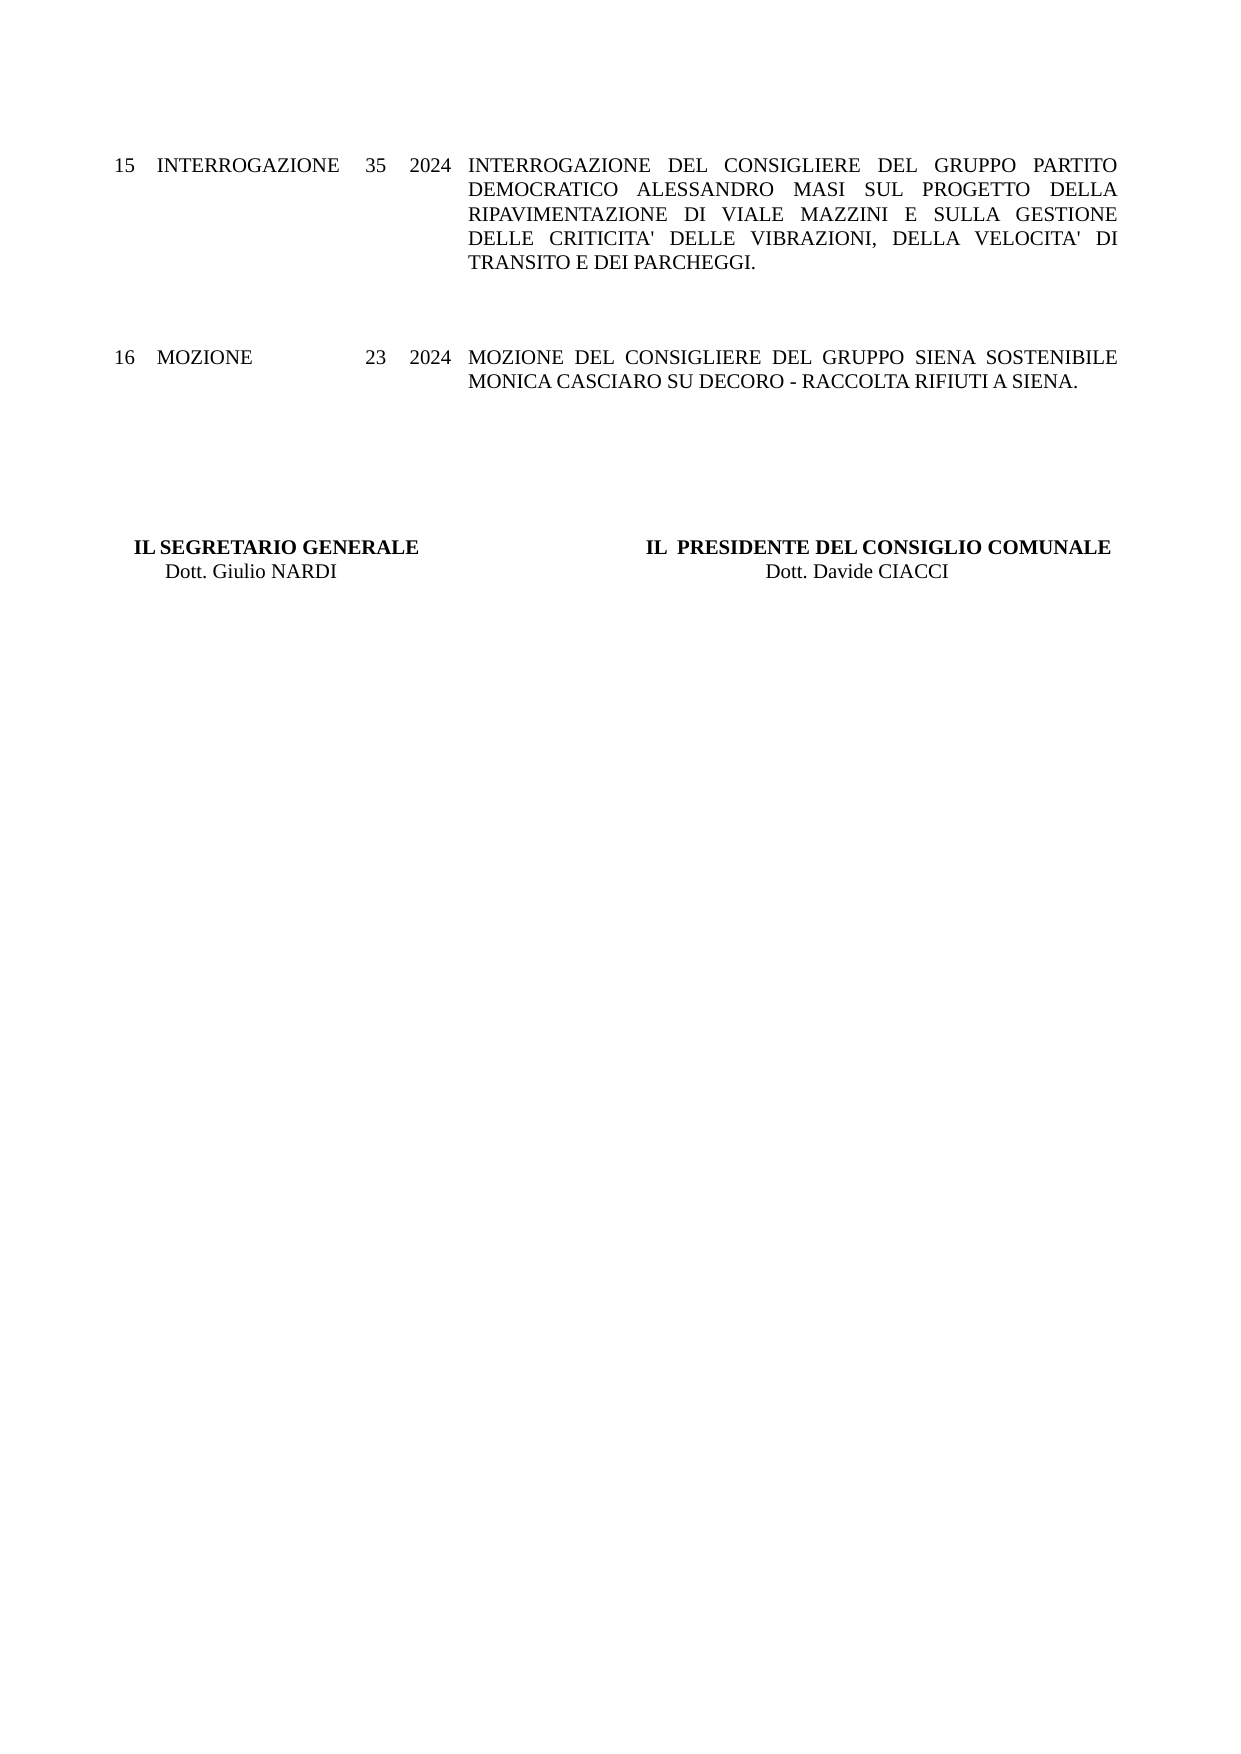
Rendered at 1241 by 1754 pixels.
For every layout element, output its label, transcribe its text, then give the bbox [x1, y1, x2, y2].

table_cell [151, 304, 353, 339]
table_cell 16 [108, 339, 151, 423]
table_cell 2024 [398, 339, 462, 423]
text IL SEGRETARIO GENERALE IL PRESIDENTE DEL CONSIGLIO COMUNALE [118, 535, 1122, 559]
table_cell [151, 423, 353, 458]
table_cell [398, 423, 462, 458]
table_cell [108, 423, 151, 458]
text Dott. Giulio NARDI Dott. Davide CIACCI [118, 559, 1122, 583]
table_cell 35 [353, 148, 398, 303]
table_cell 23 [353, 339, 398, 423]
table_cell [353, 423, 398, 458]
table_cell 15 [108, 148, 151, 303]
table_cell MOZIONE DEL CONSIGLIERE DEL GRUPPO SIENA SOSTENIBILE MONICA CASCIARO SU DECORO - RACCOLTA RIFIUTI A SIENA. [462, 339, 1124, 423]
table_cell 2024 [398, 148, 462, 303]
table_cell [108, 304, 151, 339]
table_cell INTERROGAZIONE [151, 148, 353, 303]
table_cell [462, 304, 1124, 339]
table_cell [353, 304, 398, 339]
table_cell MOZIONE [151, 339, 353, 423]
table_cell INTERROGAZIONE DEL CONSIGLIERE DEL GRUPPO PARTITO DEMOCRATICO ALESSANDRO MASI SUL PROGETTO DELLA RIPAVIMENTAZIONE DI VIALE MAZZINI E SULLA GESTIONE DELLE CRITICITA' DELLE VIBRAZIONI, DELLA VELOCITA' DI TRANSITO E DEI PARCHEGGI. [462, 148, 1124, 303]
table_cell [398, 304, 462, 339]
table_cell [462, 423, 1124, 458]
